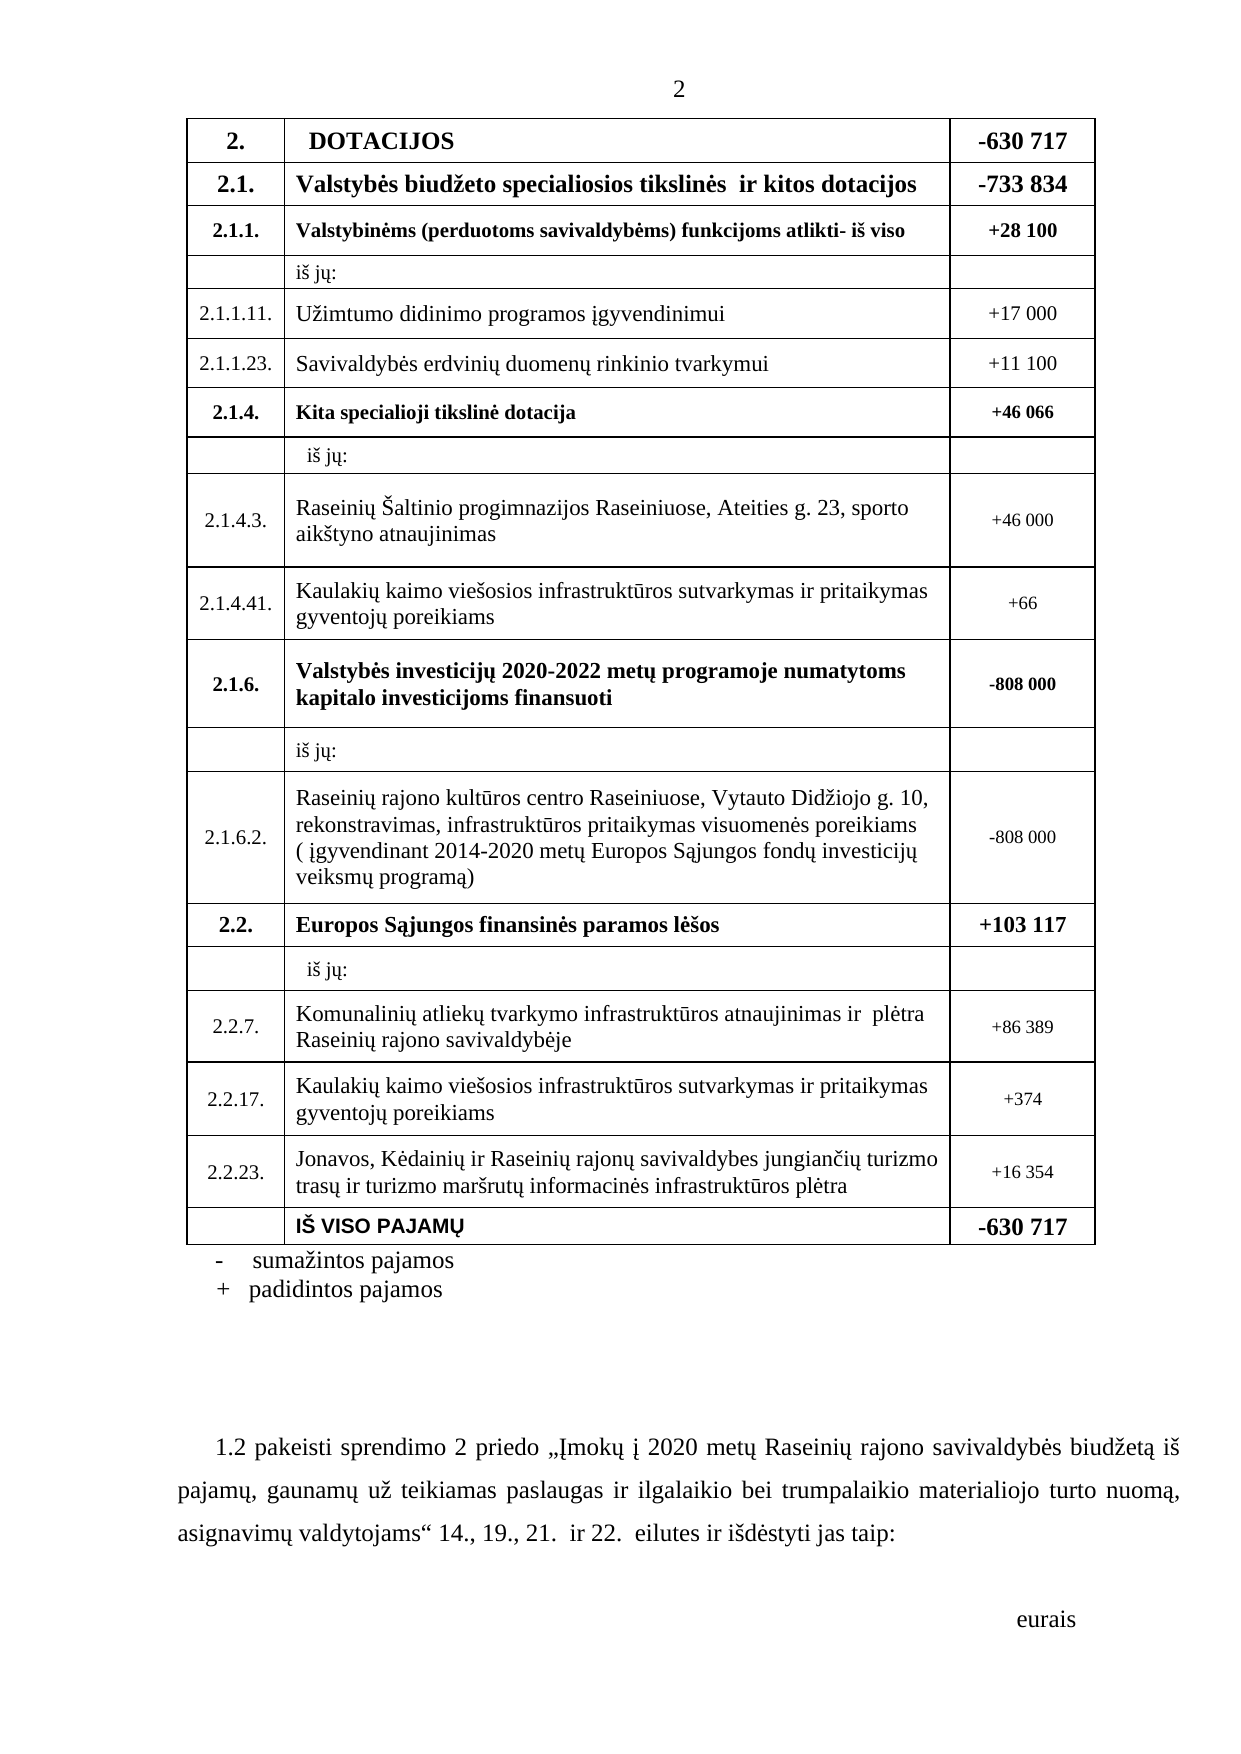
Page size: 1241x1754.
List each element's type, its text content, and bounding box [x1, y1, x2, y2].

table_cell [188, 1208, 284, 1244]
table_cell +11 100 [951, 339, 1094, 387]
table_cell +46 000 [951, 474, 1094, 566]
table_cell [188, 438, 284, 473]
table_cell Kaulakių kaimo viešosios infrastruktūros sutvarkymas ir pritaikymas gyventojų poreikiams [285, 1063, 949, 1135]
table_cell iš jų: [285, 947, 949, 990]
table_cell -808 000 [951, 640, 1094, 727]
table_cell 2.1.6. [188, 640, 284, 727]
table_cell Kita specialioji tikslinė dotacija [285, 388, 949, 436]
table_cell Jonavos, Kėdainių ir Raseinių rajonų savivaldybes jungiančių turizmo trasų ir turizmo maršrutų informacinės infrastruktūros plėtra [285, 1136, 949, 1207]
table_cell 2. [188, 119, 284, 162]
table_cell [951, 438, 1094, 473]
table_cell 2.2. [188, 904, 284, 946]
table_cell Raseinių Šaltinio progimnazijos Raseiniuose, Ateities g. 23, sporto aikštyno atnaujinimas [285, 474, 949, 566]
table_cell IŠ VISO PAJAMŲ [285, 1208, 949, 1244]
table_cell +103 117 [951, 904, 1094, 946]
table_cell +86 389 [951, 991, 1094, 1061]
table_cell DOTACIJOS [285, 119, 949, 162]
table_cell [951, 256, 1094, 288]
table_cell -733 834 [951, 163, 1094, 205]
text - sumažintos pajamos [215, 1245, 1181, 1274]
table_cell iš jų: [285, 438, 949, 473]
table_cell [188, 256, 284, 288]
table_cell -630 717 [951, 119, 1094, 162]
table_cell 2.2.7. [188, 991, 284, 1061]
table_cell [951, 947, 1094, 990]
table_cell 2.1.4.3. [188, 474, 284, 566]
table_cell Komunalinių atliekų tvarkymo infrastruktūros atnaujinimas ir plėtra Raseinių rajono savivaldybėje [285, 991, 949, 1061]
text 1.2 pakeisti sprendimo 2 priedo „Įmokų į 2020 metų Raseinių rajono savivaldybės biudžetą iš pajamų, gaunamų už teikiamas paslaugas ir ilgalaikio bei trumpalaikio materialiojo turto nuomą, asignavimų valdytojams“ 14., 19., 21. ir 22. eilutes ir išdėstyti jas taip: [177, 1432, 1181, 1547]
table_cell [188, 947, 284, 990]
table_cell Valstybės investicijų 2020-2022 metų programoje numatytoms kapitalo investicijoms finansuoti [285, 640, 949, 727]
table_cell Raseinių rajono kultūros centro Raseiniuose, Vytauto Didžiojo g. 10, rekonstravimas, infrastruktūros pritaikymas visuomenės poreikiams ( įgyvendinant 2014-2020 metų Europos Sąjungos fondų investicijų veiksmų programą) [285, 772, 949, 902]
table_cell +17 000 [951, 289, 1094, 337]
table_cell +66 [951, 568, 1094, 639]
table_cell iš jų: [285, 256, 949, 288]
table_cell 2.1.6.2. [188, 772, 284, 902]
table_cell 2.1. [188, 163, 284, 205]
table_cell +374 [951, 1063, 1094, 1135]
table_cell 2.1.1. [188, 206, 284, 254]
table_cell Savivaldybės erdvinių duomenų rinkinio tvarkymui [285, 339, 949, 387]
table_cell +16 354 [951, 1136, 1094, 1207]
text + padidintos pajamos [177, 1274, 1181, 1302]
table_cell Valstybinėms (perduotoms savivaldybėms) funkcijoms atlikti- iš viso [285, 206, 949, 254]
table_cell 2.1.4.41. [188, 568, 284, 639]
table_cell Europos Sąjungos finansinės paramos lėšos [285, 904, 949, 946]
table_cell 2.1.1.11. [188, 289, 284, 337]
table_cell +46 066 [951, 388, 1094, 436]
table_cell 2.2.17. [188, 1063, 284, 1135]
table_cell Užimtumo didinimo programos įgyvendinimui [285, 289, 949, 337]
table_cell Kaulakių kaimo viešosios infrastruktūros sutvarkymas ir pritaikymas gyventojų poreikiams [285, 568, 949, 639]
table_cell [951, 728, 1094, 771]
table_cell +28 100 [951, 206, 1094, 254]
table_cell [188, 728, 284, 771]
table_cell 2.1.4. [188, 388, 284, 436]
table_cell 2.1.1.23. [188, 339, 284, 387]
table_cell iš jų: [285, 728, 949, 771]
table_cell -808 000 [951, 772, 1094, 902]
table_cell -630 717 [951, 1208, 1094, 1244]
table_cell 2.2.23. [188, 1136, 284, 1207]
text eurais [215, 1604, 1181, 1633]
table_cell Valstybės biudžeto specialiosios tikslinės ir kitos dotacijos [285, 163, 949, 205]
